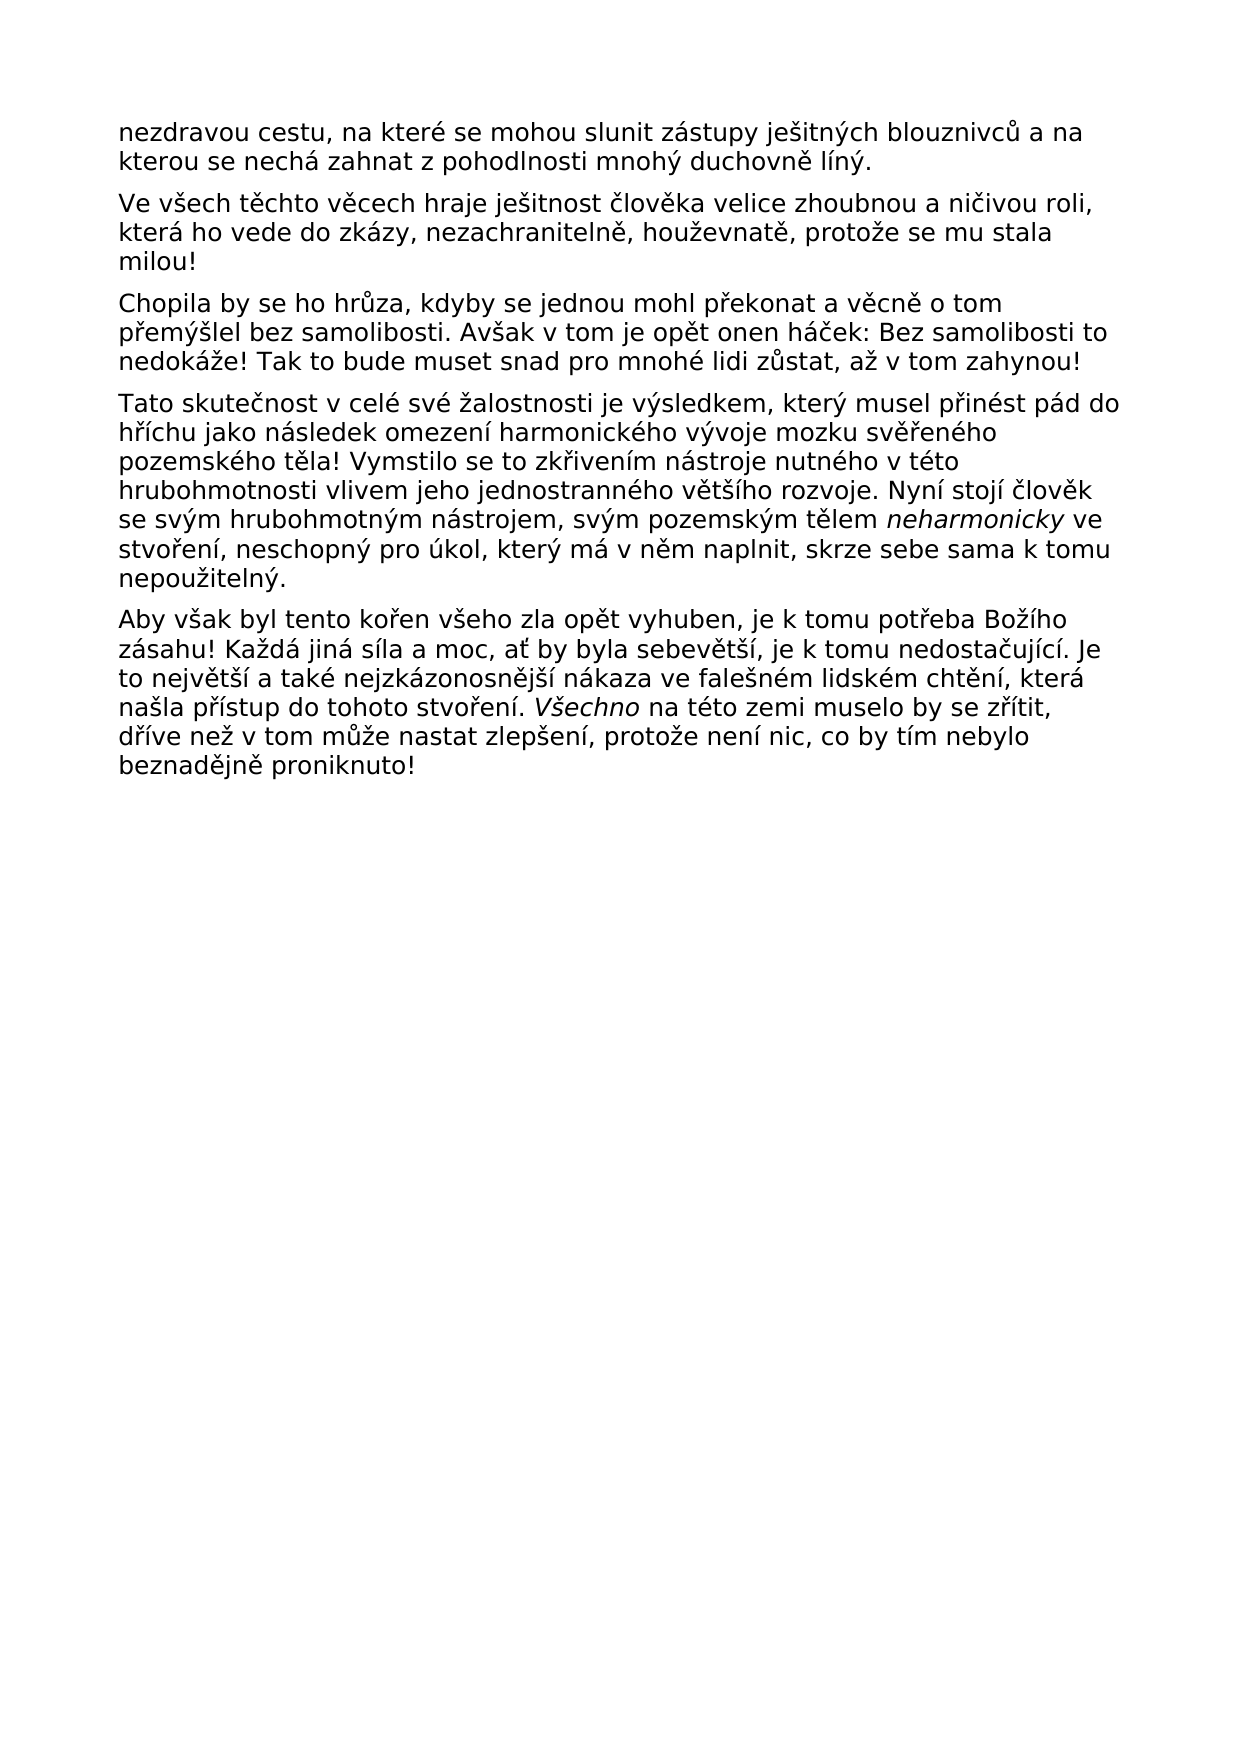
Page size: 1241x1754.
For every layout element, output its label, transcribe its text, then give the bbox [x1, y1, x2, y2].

text Aby však byl tento kořen všeho zla opět vyhuben, je k tomu potřeba Božího zásahu! Každá jiná síla a moc, ať by byla sebevětší, je k tomu nedostačující. Je to největší a také nejzkázonosnější nákaza ve falešném lidském chtění, která našla přístup do tohoto stvoření. Všechno na této zemi muselo by se zřítit, dříve než v tom může nastat zlepšení, protože není nic, co by tím nebylo beznadějně proniknuto! [118, 606, 1122, 781]
text Chopila by se ho hrůza, kdyby se jednou mohl překonat a věcně o tom přemýšlel bez samolibosti. Avšak v tom je opět onen háček: Bez samolibosti to nedokáže! Tak to bude muset snad pro mnohé lidi zůstat, až v tom zahynou! [118, 289, 1122, 376]
text nezdravou cestu, na které se mohou slunit zástupy ješitných blouznivců a na kterou se nechá zahnat z pohodlnosti mnohý duchovně líný. [118, 118, 1122, 176]
text Tato skutečnost v celé své žalostnosti je výsledkem, který musel přinést pád do hříchu jako následek omezení harmonického vývoje mozku svěřeného pozemského těla! Vymstilo se to zkřivením nástroje nutného v této hrubohmotnosti vlivem jeho jednostranného většího rozvoje. Nyní stojí člověk se svým hrubohmotným nástrojem, svým pozemským tělem neharmonicky ve stvoření, neschopný pro úkol, který má v něm naplnit, skrze sebe sama k tomu nepoužitelný. [118, 389, 1122, 593]
text Ve všech těchto věcech hraje ješitnost člověka velice zhoubnou a ničivou roli, která ho vede do zkázy, nezachranitelně, houževnatě, protože se mu stala milou! [118, 189, 1122, 276]
